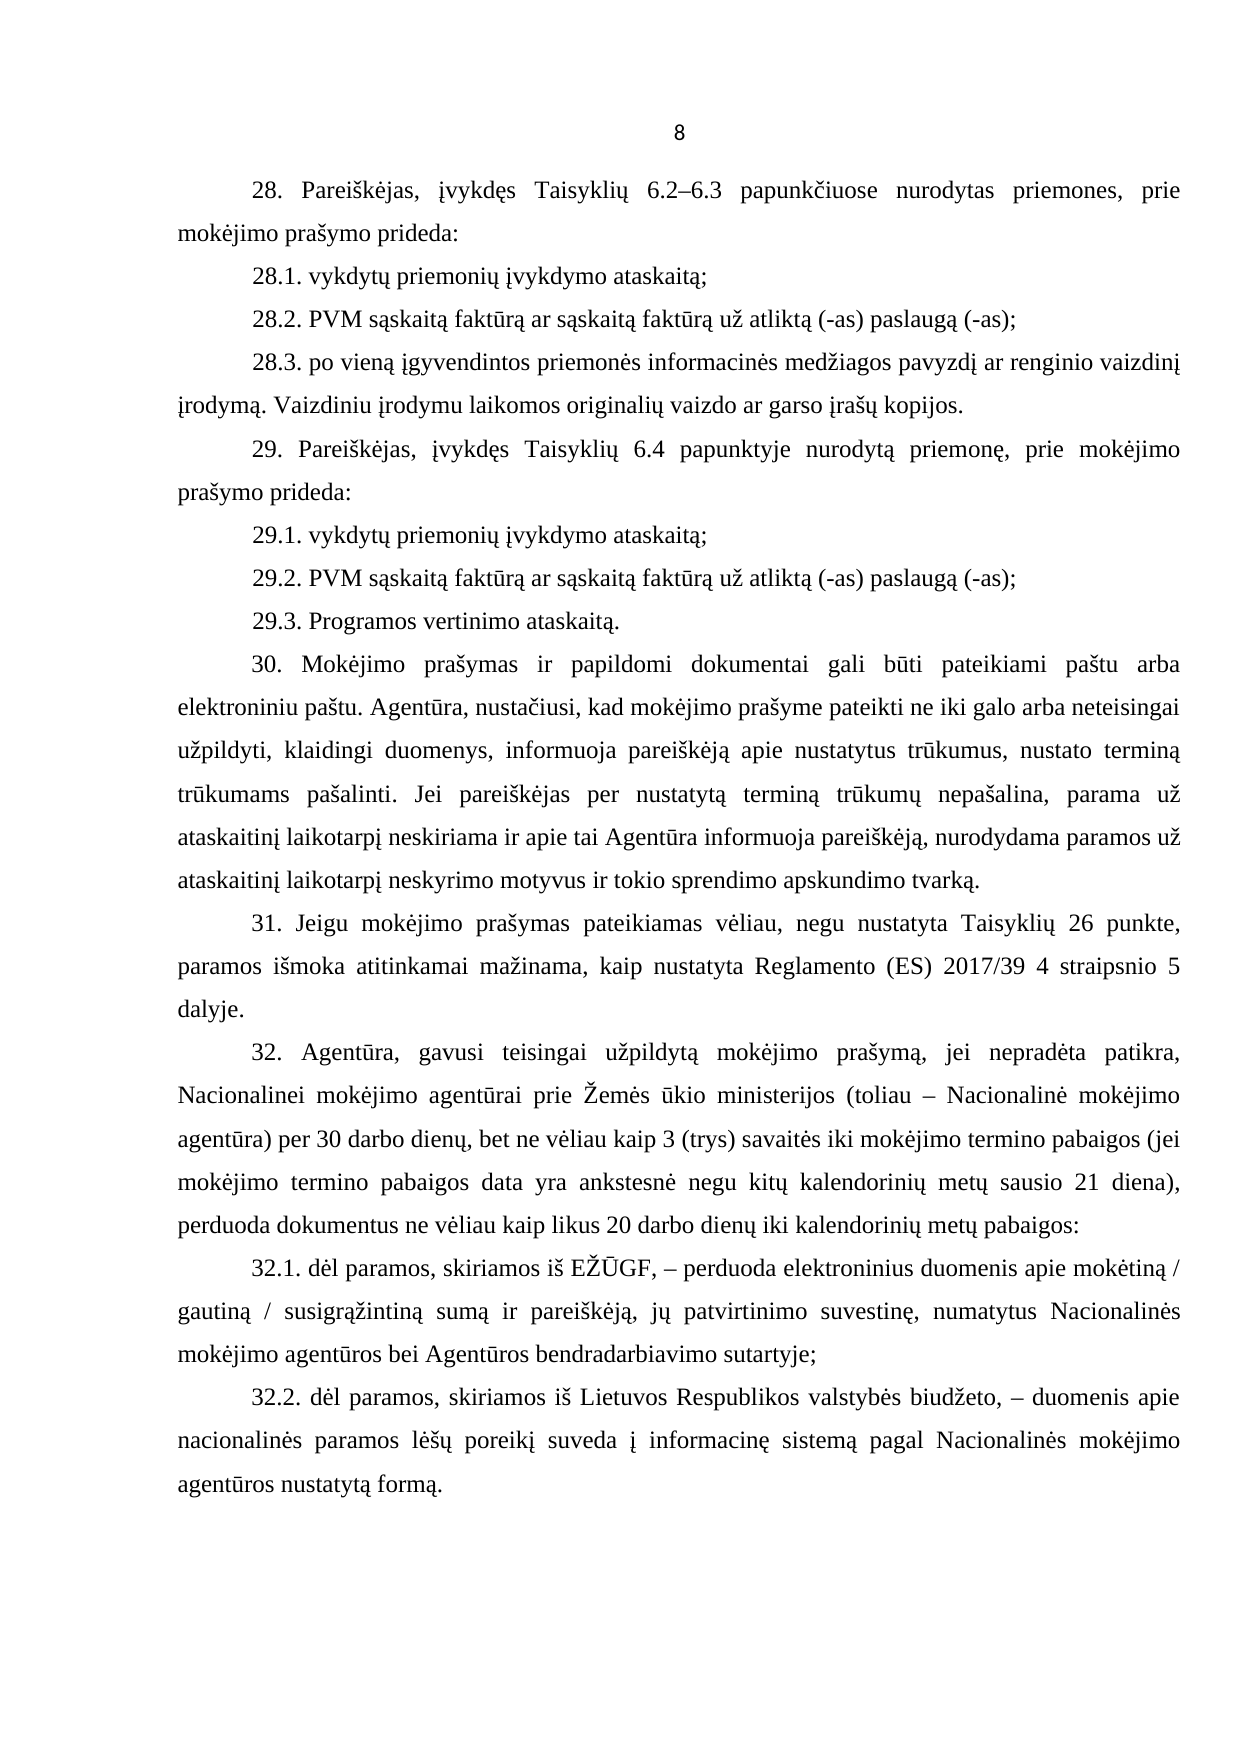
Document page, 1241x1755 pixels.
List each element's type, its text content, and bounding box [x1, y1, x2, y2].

text 29.2. PVM sąskaitą faktūrą ar sąskaitą faktūrą už atliktą (-as) paslaugą (-as); [252, 563, 1181, 592]
text 32.2. dėl paramos, skiriamos iš Lietuvos Respublikos valstybės biudžeto, – duomenis apie nacionalinės paramos lėšų poreikį suveda į informacinę sistemą pagal Nacionalinės mokėjimo agentūros nustatytą formą. [177, 1382, 1181, 1497]
text 28.3. po vieną įgyvendintos priemonės informacinės medžiagos pavyzdį ar renginio vaizdinį įrodymą. Vaizdiniu įrodymu laikomos originalių vaizdo ar garso įrašų kopijos. [177, 347, 1181, 419]
text 30. Mokėjimo prašymas ir papildomi dokumentai gali būti pateikiami paštu arba elektroniniu paštu. Agentūra, nustačiusi, kad mokėjimo prašyme pateikti ne iki galo arba neteisingai užpildyti, klaidingi duomenys, informuoja pareiškėją apie nustatytus trūkumus, nustato terminą trūkumams pašalinti. Jei pareiškėjas per nustatytą terminą trūkumų nepašalina, parama už ataskaitinį laikotarpį neskiriama ir apie tai Agentūra informuoja pareiškėją, nurodydama paramos už ataskaitinį laikotarpį neskyrimo motyvus ir tokio sprendimo apskundimo tvarką. [177, 649, 1181, 894]
text 31. Jeigu mokėjimo prašymas pateikiamas vėliau, negu nustatyta Taisyklių 26 punkte, paramos išmoka atitinkamai mažinama, kaip nustatyta Reglamento (ES) 2017/39 4 straipsnio 5 dalyje. [177, 908, 1181, 1023]
text 28. Pareiškėjas, įvykdęs Taisyklių 6.2–6.3 papunkčiuose nurodytas priemones, prie mokėjimo prašymo prideda: [177, 175, 1181, 247]
text 29. Pareiškėjas, įvykdęs Taisyklių 6.4 papunktyje nurodytą priemonę, prie mokėjimo prašymo prideda: [177, 434, 1181, 506]
text 28.1. vykdytų priemonių įvykdymo ataskaitą; [177, 261, 1181, 290]
text 32.1. dėl paramos, skiriamos iš EŽŪGF, – perduoda elektroninius duomenis apie mokėtiną / gautiną / susigrąžintiną sumą ir pareiškėją, jų patvirtinimo suvestinę, numatytus Nacionalinės mokėjimo agentūros bei Agentūros bendradarbiavimo sutartyje; [177, 1253, 1181, 1368]
text 29.1. vykdytų priemonių įvykdymo ataskaitą; [252, 520, 1181, 549]
text 28.2. PVM sąskaitą faktūrą ar sąskaitą faktūrą už atliktą (-as) paslaugą (-as); [177, 304, 1181, 333]
text 32. Agentūra, gavusi teisingai užpildytą mokėjimo prašymą, jei nepradėta patikra, Nacionalinei mokėjimo agentūrai prie Žemės ūkio ministerijos (toliau – Nacionalinė mokėjimo agentūra) per 30 darbo dienų, bet ne vėliau kaip 3 (trys) savaitės iki mokėjimo termino pabaigos (jei mokėjimo termino pabaigos data yra ankstesnė negu kitų kalendorinių metų sausio 21 diena), perduoda dokumentus ne vėliau kaip likus 20 darbo dienų iki kalendorinių metų pabaigos: [177, 1037, 1181, 1239]
text 29.3. Programos vertinimo ataskaitą. [252, 606, 1181, 635]
